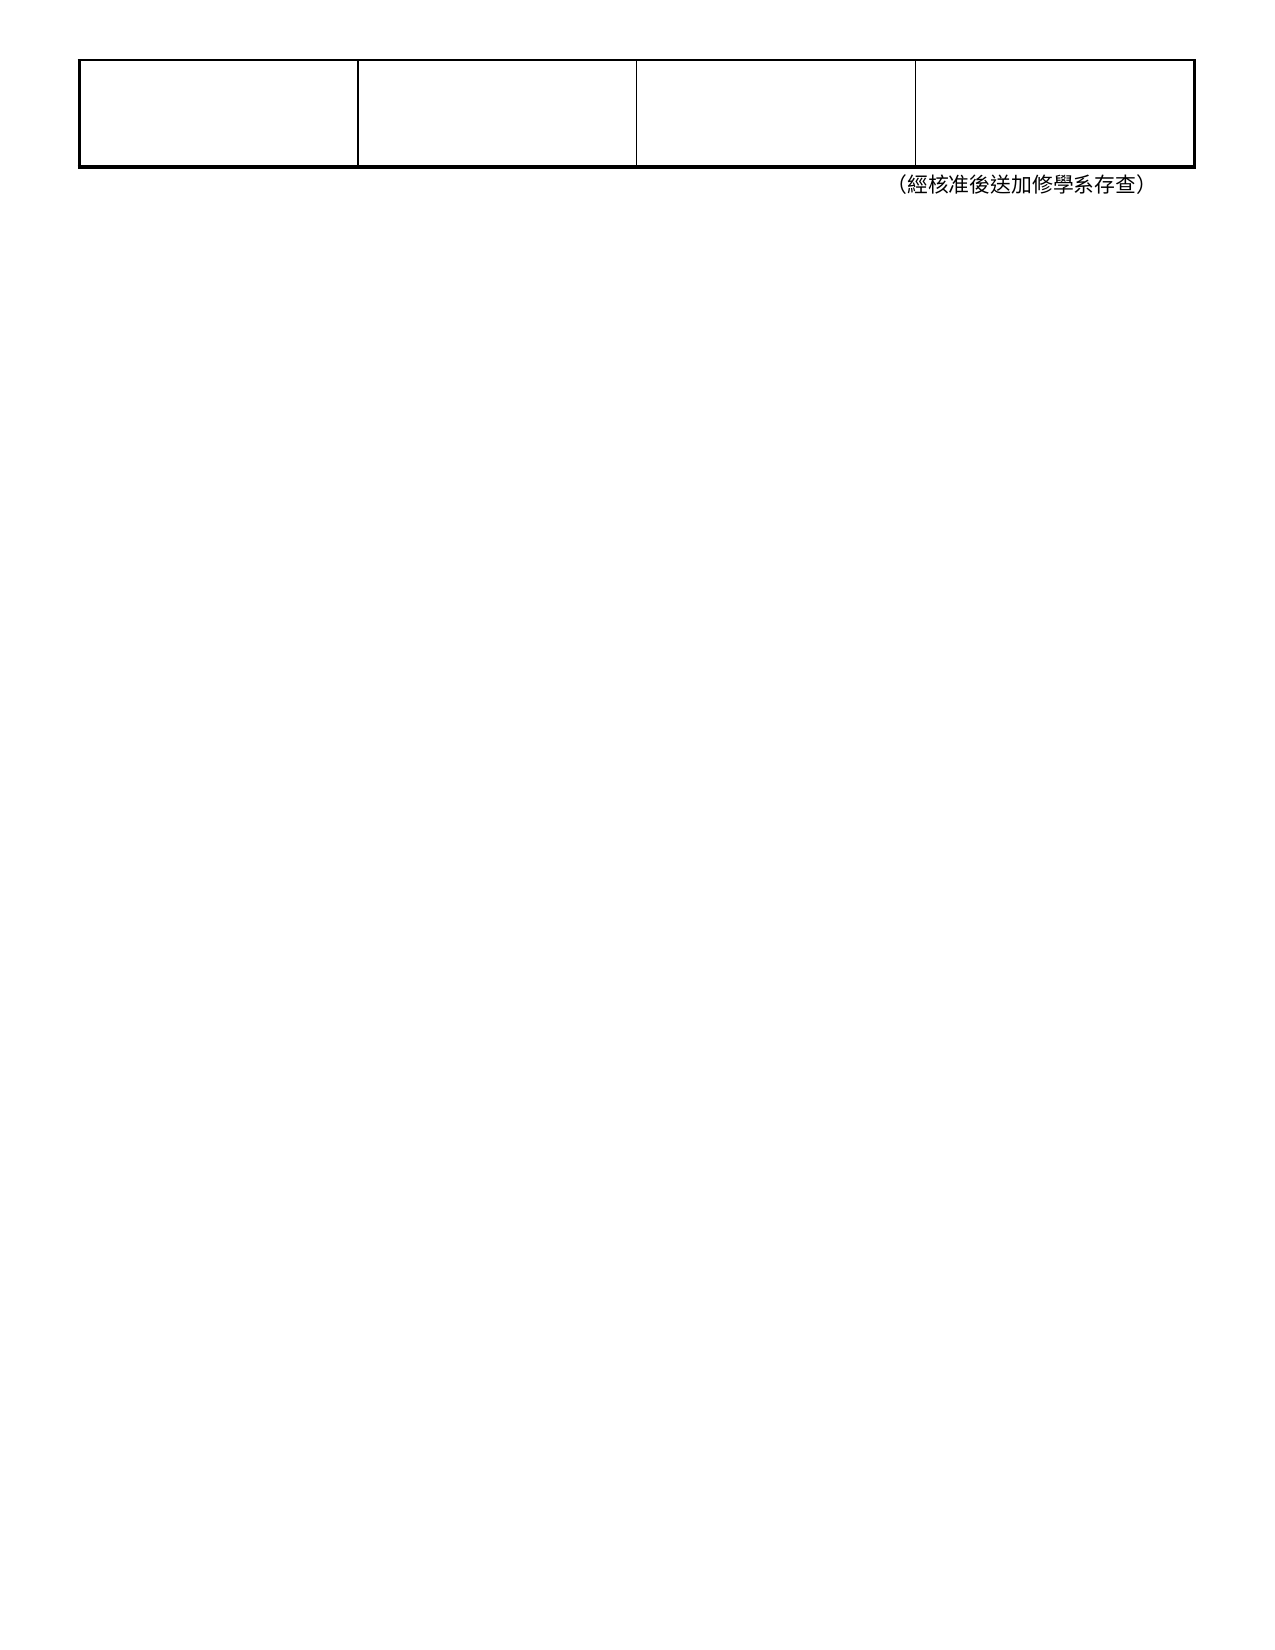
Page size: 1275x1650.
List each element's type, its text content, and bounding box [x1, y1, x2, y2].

text （經核准後送加修學系存查） [118, 169, 1157, 199]
table_cell [637, 61, 915, 165]
table_cell [916, 61, 1193, 165]
table_cell [81, 61, 357, 165]
table_cell [359, 61, 636, 165]
